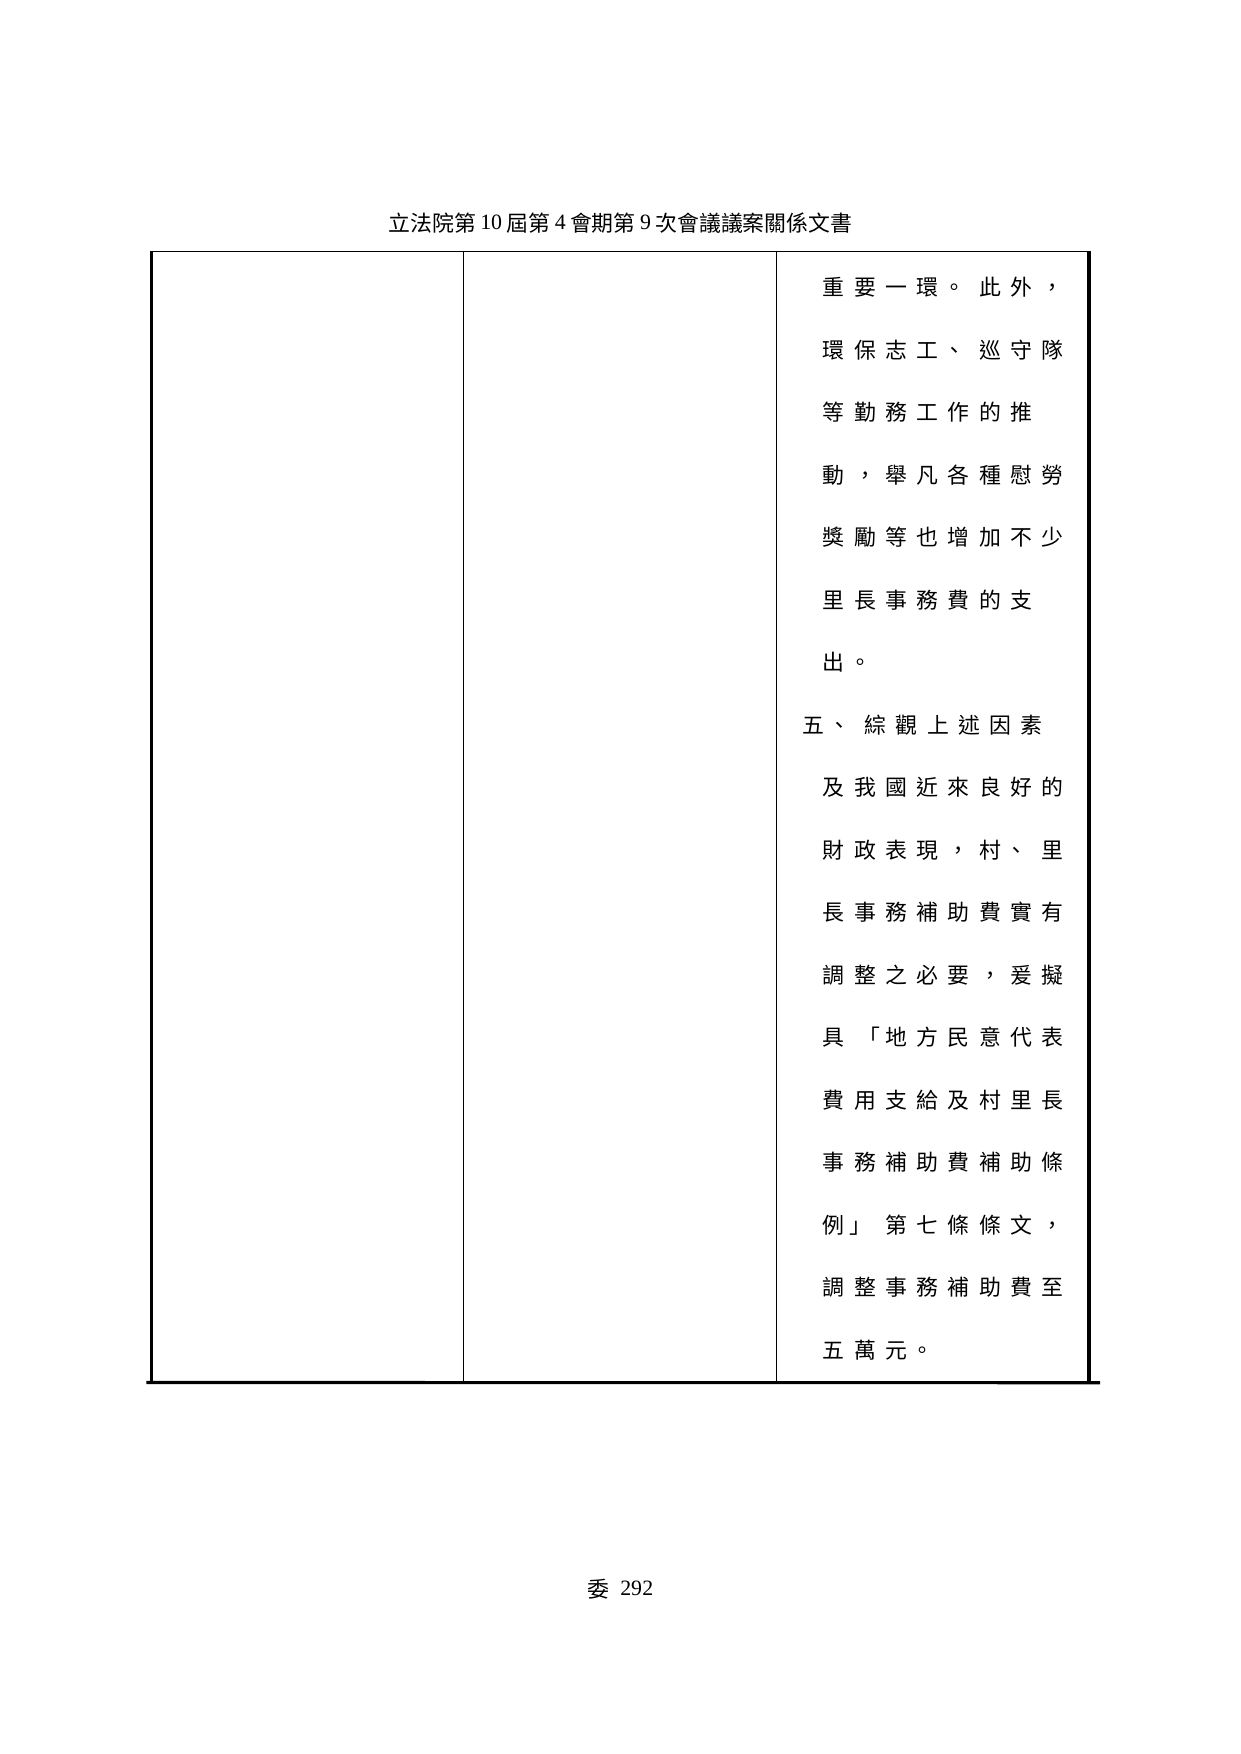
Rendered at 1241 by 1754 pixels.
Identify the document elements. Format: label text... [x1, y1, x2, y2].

table_cell [153, 252, 463, 1381]
table_cell [464, 252, 776, 1381]
table_cell 重要一環。此外，環保志工、巡守隊等勤務工作的推動，舉凡各種慰勞獎勵等也增加不少里長事務費的支出。 五、綜觀上述因素及我國近來良好的財政表現，村、里長事務補助費實有調整之必要，爰擬具「地方民意代表費用支給及村里長事務補助費補助條例」第七條條文，調整事務補助費至五萬元。 [777, 252, 1087, 1381]
